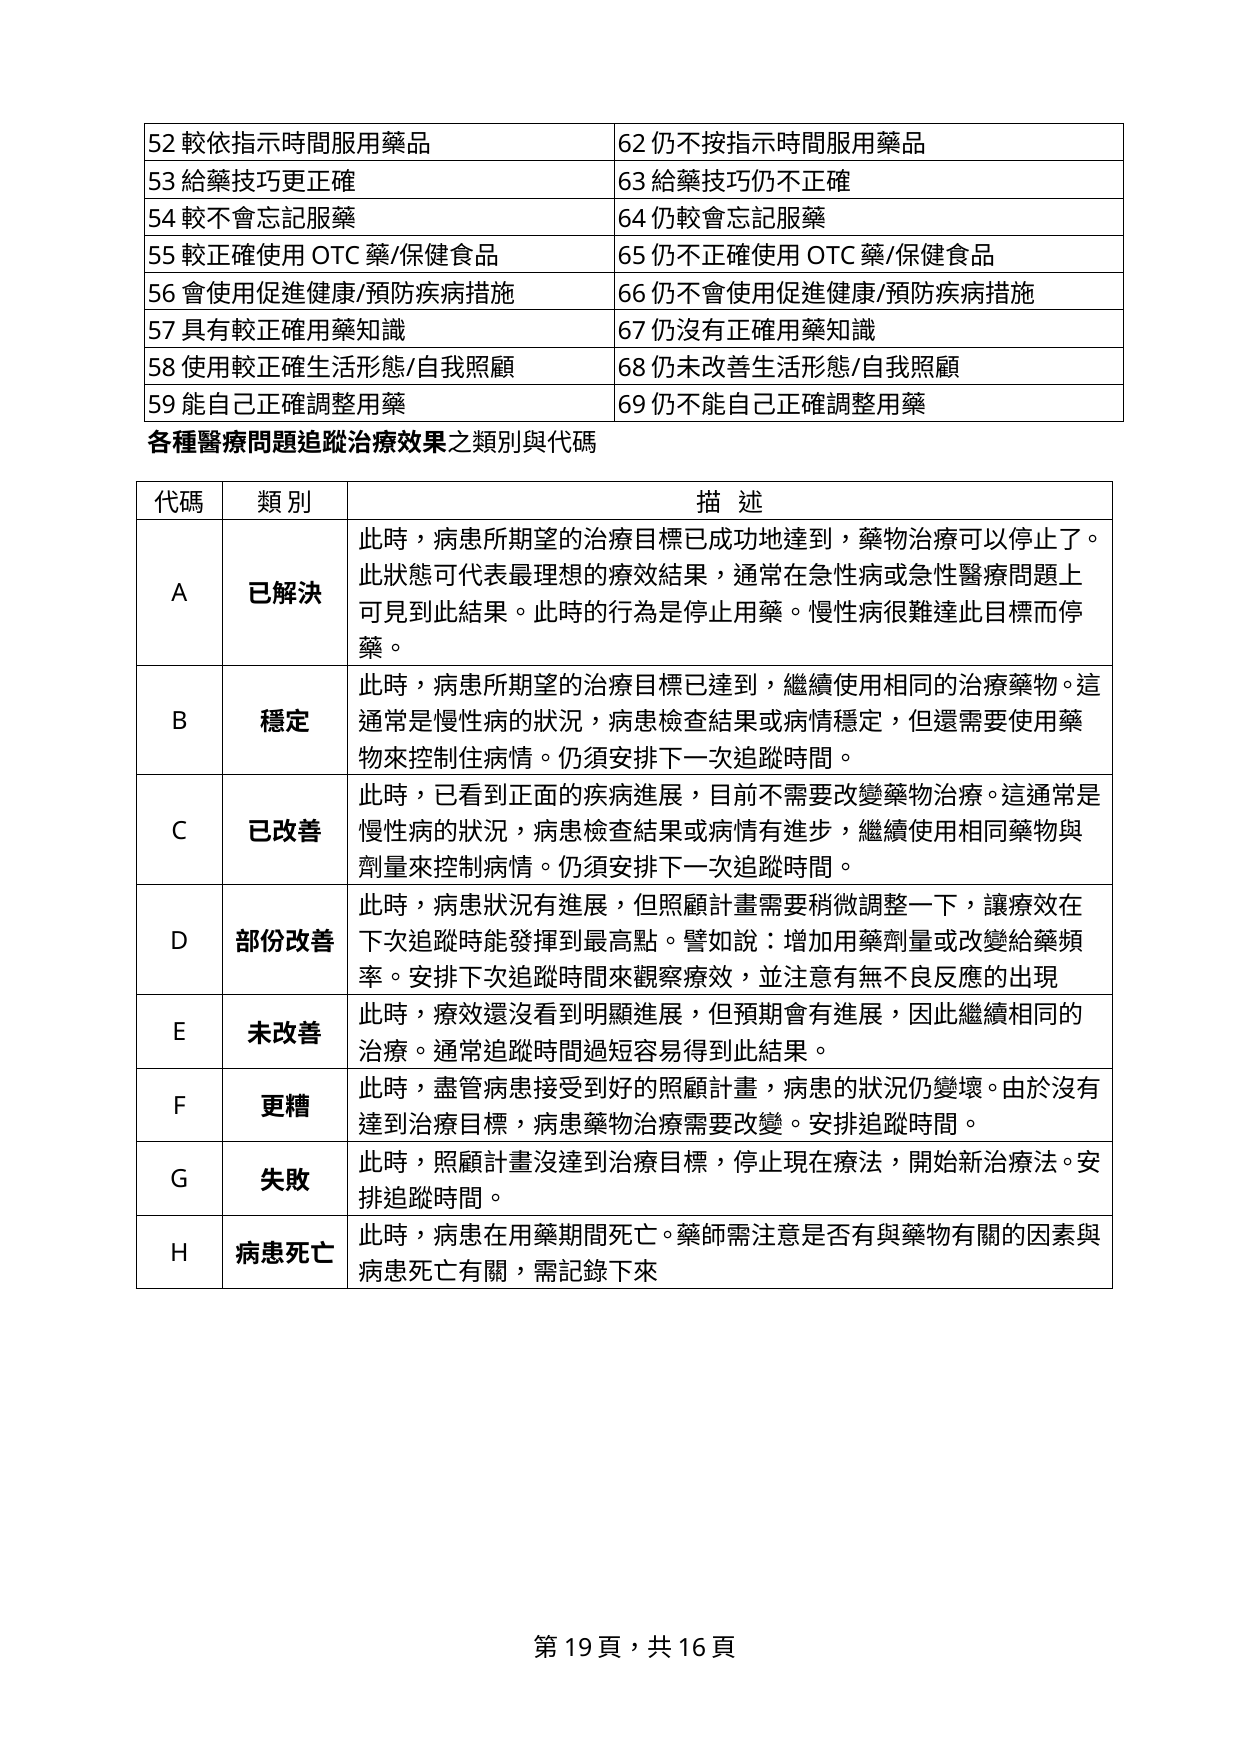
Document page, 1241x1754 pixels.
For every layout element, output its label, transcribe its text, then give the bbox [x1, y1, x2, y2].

table_cell 已解決 [223, 520, 347, 664]
table_cell C [137, 775, 222, 884]
table_cell 此時，已看到正面的疾病進展，目前不需要改變藥物治療。這通常是慢性病的狀況，病患檢查結果或病情有進步，繼續使用相同藥物與劑量來控制病情。仍須安排下一次追蹤時間。 [348, 775, 1112, 884]
table_cell 57具有較正確用藥知識 [145, 310, 614, 347]
table_cell 52較依指示時間服用藥品 [145, 124, 614, 160]
table_header 類 別 [223, 482, 347, 518]
table_cell 此時，盡管病患接受到好的照顧計畫，病患的狀況仍變壞。由於沒有達到治療目標，病患藥物治療需要改變。安排追蹤時間。 [348, 1069, 1112, 1141]
table_cell A [137, 520, 222, 664]
table_cell 58使用較正確生活形態/自我照顧 [145, 348, 614, 384]
table_cell 59能自己正確調整用藥 [145, 385, 614, 421]
table_cell 失敗 [223, 1142, 347, 1214]
table_cell 此時，療效還沒看到明顯進展，但預期會有進展，因此繼續相同的治療。通常追蹤時間過短容易得到此結果。 [348, 995, 1112, 1067]
table_cell 56會使用促進健康/預防疾病措施 [145, 273, 614, 309]
table_header 描 述 [348, 482, 1112, 518]
table_cell 此時，病患所期望的治療目標已成功地達到，藥物治療可以停止了。此狀態可代表最理想的療效結果，通常在急性病或急性醫療問題上可見到此結果。此時的行為是停止用藥。慢性病很難達此目標而停藥。 [348, 520, 1112, 664]
table_cell 68仍未改善生活形態/自我照顧 [615, 348, 1123, 384]
table_cell 65仍不正確使用OTC藥/保健食品 [615, 236, 1123, 272]
table_cell 55較正確使用OTC藥/保健食品 [145, 236, 614, 272]
table_cell F [137, 1069, 222, 1141]
table_cell 部份改善 [223, 885, 347, 994]
table_cell 64仍較會忘記服藥 [615, 199, 1123, 235]
table_cell B [137, 666, 222, 774]
table_cell 62仍不按指示時間服用藥品 [615, 124, 1123, 160]
table_cell 53給藥技巧更正確 [145, 161, 614, 197]
table_cell 67仍沒有正確用藥知識 [615, 310, 1123, 347]
table_cell D [137, 885, 222, 994]
table_cell E [137, 995, 222, 1067]
table_cell 已改善 [223, 775, 347, 884]
table_cell 63給藥技巧仍不正確 [615, 161, 1123, 197]
table_cell 病患死亡 [223, 1216, 347, 1288]
table_cell 未改善 [223, 995, 347, 1067]
table_cell 穩定 [223, 666, 347, 774]
table_cell 66仍不會使用促進健康/預防疾病措施 [615, 273, 1123, 309]
table_header 代碼 [137, 482, 222, 518]
table_cell 69仍不能自己正確調整用藥 [615, 385, 1123, 421]
table_cell 此時，病患在用藥期間死亡。藥師需注意是否有與藥物有關的因素與病患死亡有關，需記錄下來 [348, 1216, 1112, 1288]
table_cell 此時，病患狀況有進展，但照顧計畫需要稍微調整一下，讓療效在下次追蹤時能發揮到最高點。譬如說：增加用藥劑量或改變給藥頻率。安排下次追蹤時間來觀察療效，並注意有無不良反應的出現 [348, 885, 1112, 994]
table_cell 此時，照顧計畫沒達到治療目標，停止現在療法，開始新治療法。安排追蹤時間。 [348, 1142, 1112, 1214]
table_cell H [137, 1216, 222, 1288]
text 各種醫療問題追蹤治療效果之類別與代碼 [148, 422, 1122, 458]
table_cell 此時，病患所期望的治療目標已達到，繼續使用相同的治療藥物。這通常是慢性病的狀況，病患檢查結果或病情穩定，但還需要使用藥物來控制住病情。仍須安排下一次追蹤時間。 [348, 666, 1112, 774]
table_cell 54較不會忘記服藥 [145, 199, 614, 235]
table_cell G [137, 1142, 222, 1214]
table_cell 更糟 [223, 1069, 347, 1141]
